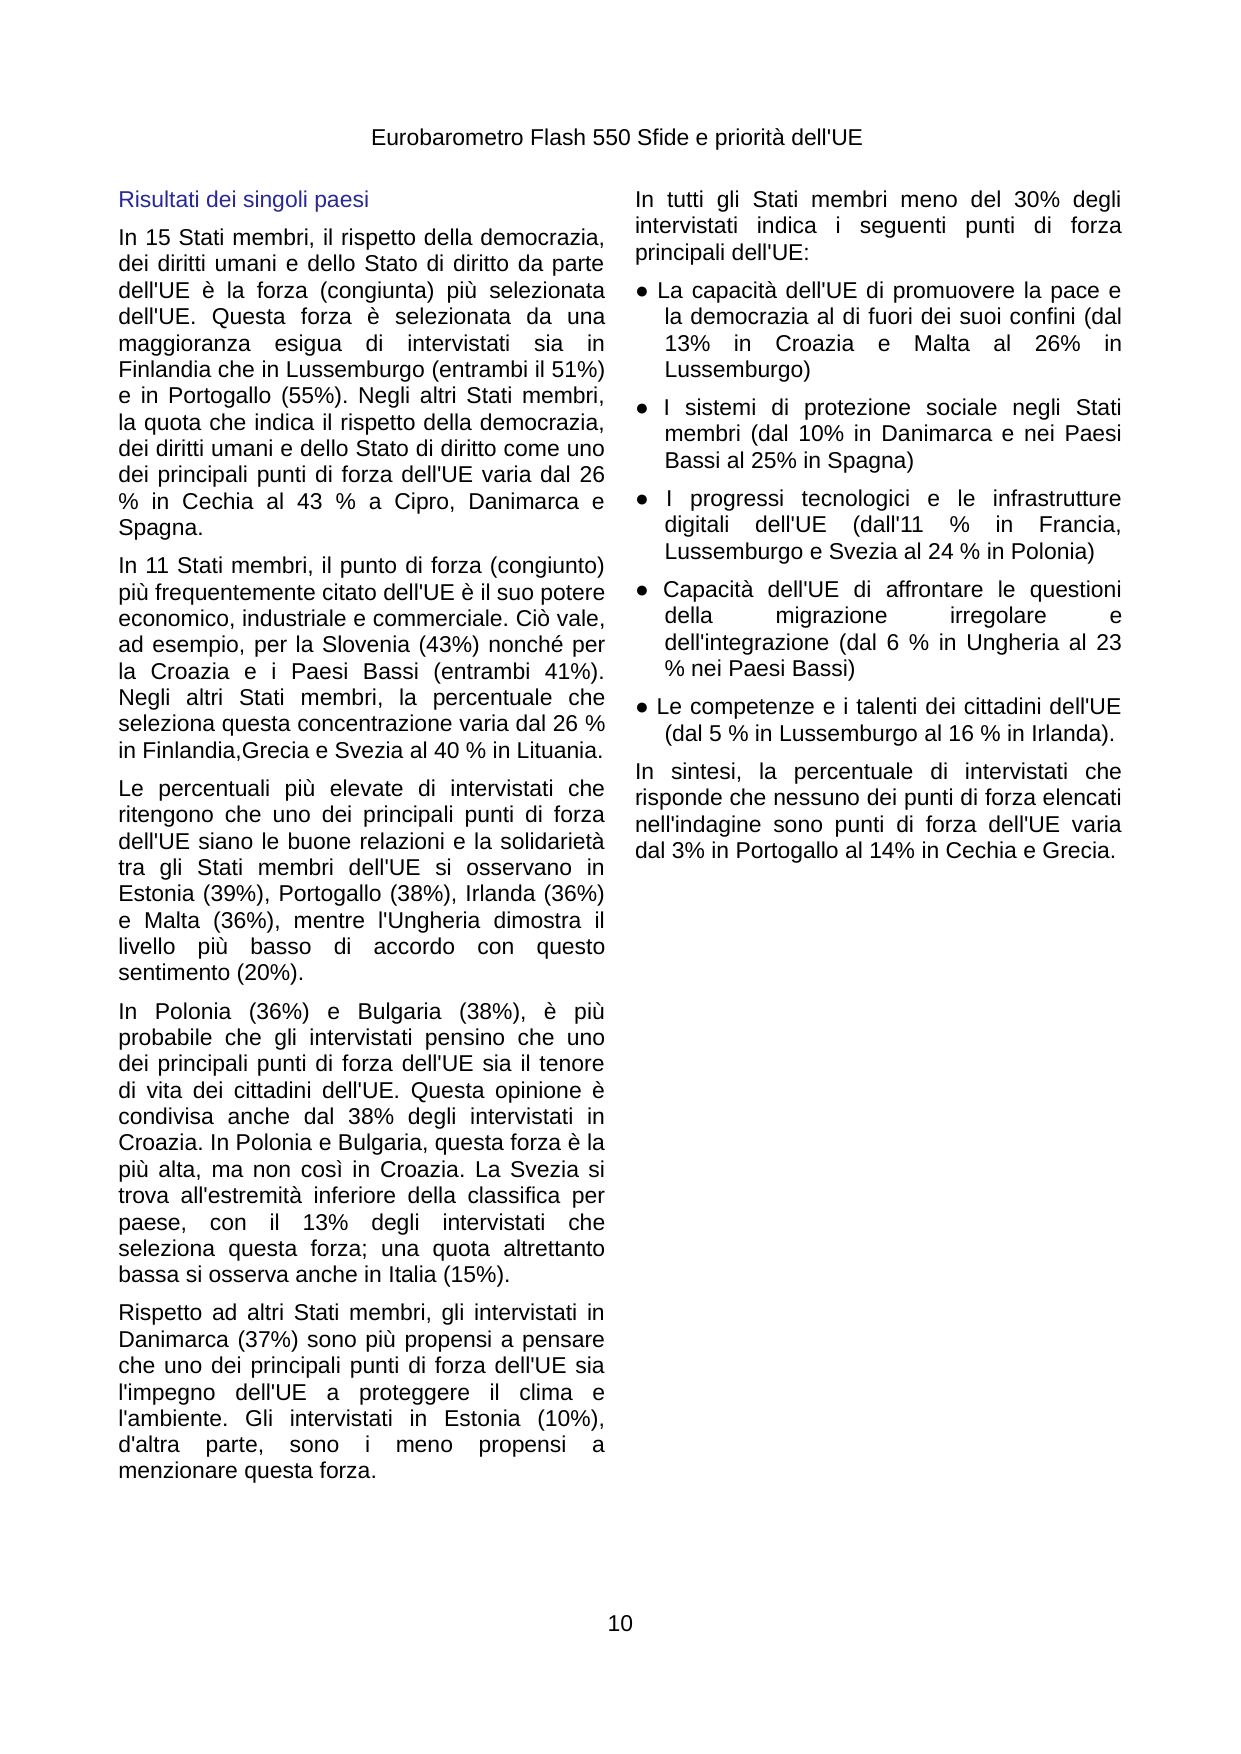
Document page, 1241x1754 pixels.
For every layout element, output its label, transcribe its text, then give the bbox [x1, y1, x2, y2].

text In sintesi, la percentuale di intervistati che risponde che nessuno dei punti di forza elencati nell'indagine sono punti di forza dell'UE varia dal 3% in Portogallo al 14% in Cechia e Grecia. [635, 758, 1122, 863]
text ● Capacità dell'UE di affrontare le questioni della migrazione irregolare e dell'integrazione (dal 6 % in Ungheria al 23 % nei Paesi Bassi) [635, 576, 1122, 681]
text ● Le competenze e i talenti dei cittadini dell'UE (dal 5 % in Lussemburgo al 16 % in Irlanda). [635, 693, 1122, 746]
text In tutti gli Stati membri meno del 30% degli intervistati indica i seguenti punti di forza principali dell'UE: [635, 186, 1122, 265]
text ● I sistemi di protezione sociale negli Stati membri (dal 10% in Danimarca e nei Paesi Bassi al 25% in Spagna) [635, 394, 1122, 473]
text ● La capacità dell'UE di promuovere la pace e la democrazia al di fuori dei suoi confini (dal 13% in Croazia e Malta al 26% in Lussemburgo) [635, 277, 1122, 382]
text Rispetto ad altri Stati membri, gli intervistati in Danimarca (37%) sono più propensi a pensare che uno dei principali punti di forza dell'UE sia l'impegno dell'UE a proteggere il clima e l'ambiente. Gli intervistati in Estonia (10%), d'altra parte, sono i meno propensi a menzionare questa forza. [118, 1299, 605, 1484]
text Le percentuali più elevate di intervistati che ritengono che uno dei principali punti di forza dell'UE siano le buone relazioni e la solidarietà tra gli Stati membri dell'UE si osservano in Estonia (39%), Portogallo (38%), Irlanda (36%) e Malta (36%), mentre l'Ungheria dimostra il livello più basso di accordo con questo sentimento (20%). [118, 775, 605, 986]
text Risultati dei singoli paesi [118, 186, 605, 212]
text ● I progressi tecnologici e le infrastrutture digitali dell'UE (dall'11 % in Francia, Lussemburgo e Svezia al 24 % in Polonia) [635, 485, 1122, 564]
text In 15 Stati membri, il rispetto della democrazia, dei diritti umani e dello Stato di diritto da parte dell'UE è la forza (congiunta) più selezionata dell'UE. Questa forza è selezionata da una maggioranza esigua di intervistati sia in Finlandia che in Lussemburgo (entrambi il 51%) e in Portogallo (55%). Negli altri Stati membri, la quota che indica il rispetto della democrazia, dei diritti umani e dello Stato di diritto come uno dei principali punti di forza dell'UE varia dal 26 % in Cechia al 43 % a Cipro, Danimarca e Spagna. [118, 224, 605, 540]
text In 11 Stati membri, il punto di forza (congiunto) più frequentemente citato dell'UE è il suo potere economico, industriale e commerciale. Ciò vale, ad esempio, per la Slovenia (43%) nonché per la Croazia e i Paesi Bassi (entrambi 41%). Negli altri Stati membri, la percentuale che seleziona questa concentrazione varia dal 26 % in Finlandia,Grecia e Svezia al 40 % in Lituania. [118, 552, 605, 763]
text In Polonia (36%) e Bulgaria (38%), è più probabile che gli intervistati pensino che uno dei principali punti di forza dell'UE sia il tenore di vita dei cittadini dell'UE. Questa opinione è condivisa anche dal 38% degli intervistati in Croazia. In Polonia e Bulgaria, questa forza è la più alta, ma non così in Croazia. La Svezia si trova all'estremità inferiore della classifica per paese, con il 13% degli intervistati che seleziona questa forza; una quota altrettanto bassa si osserva anche in Italia (15%). [118, 998, 605, 1287]
